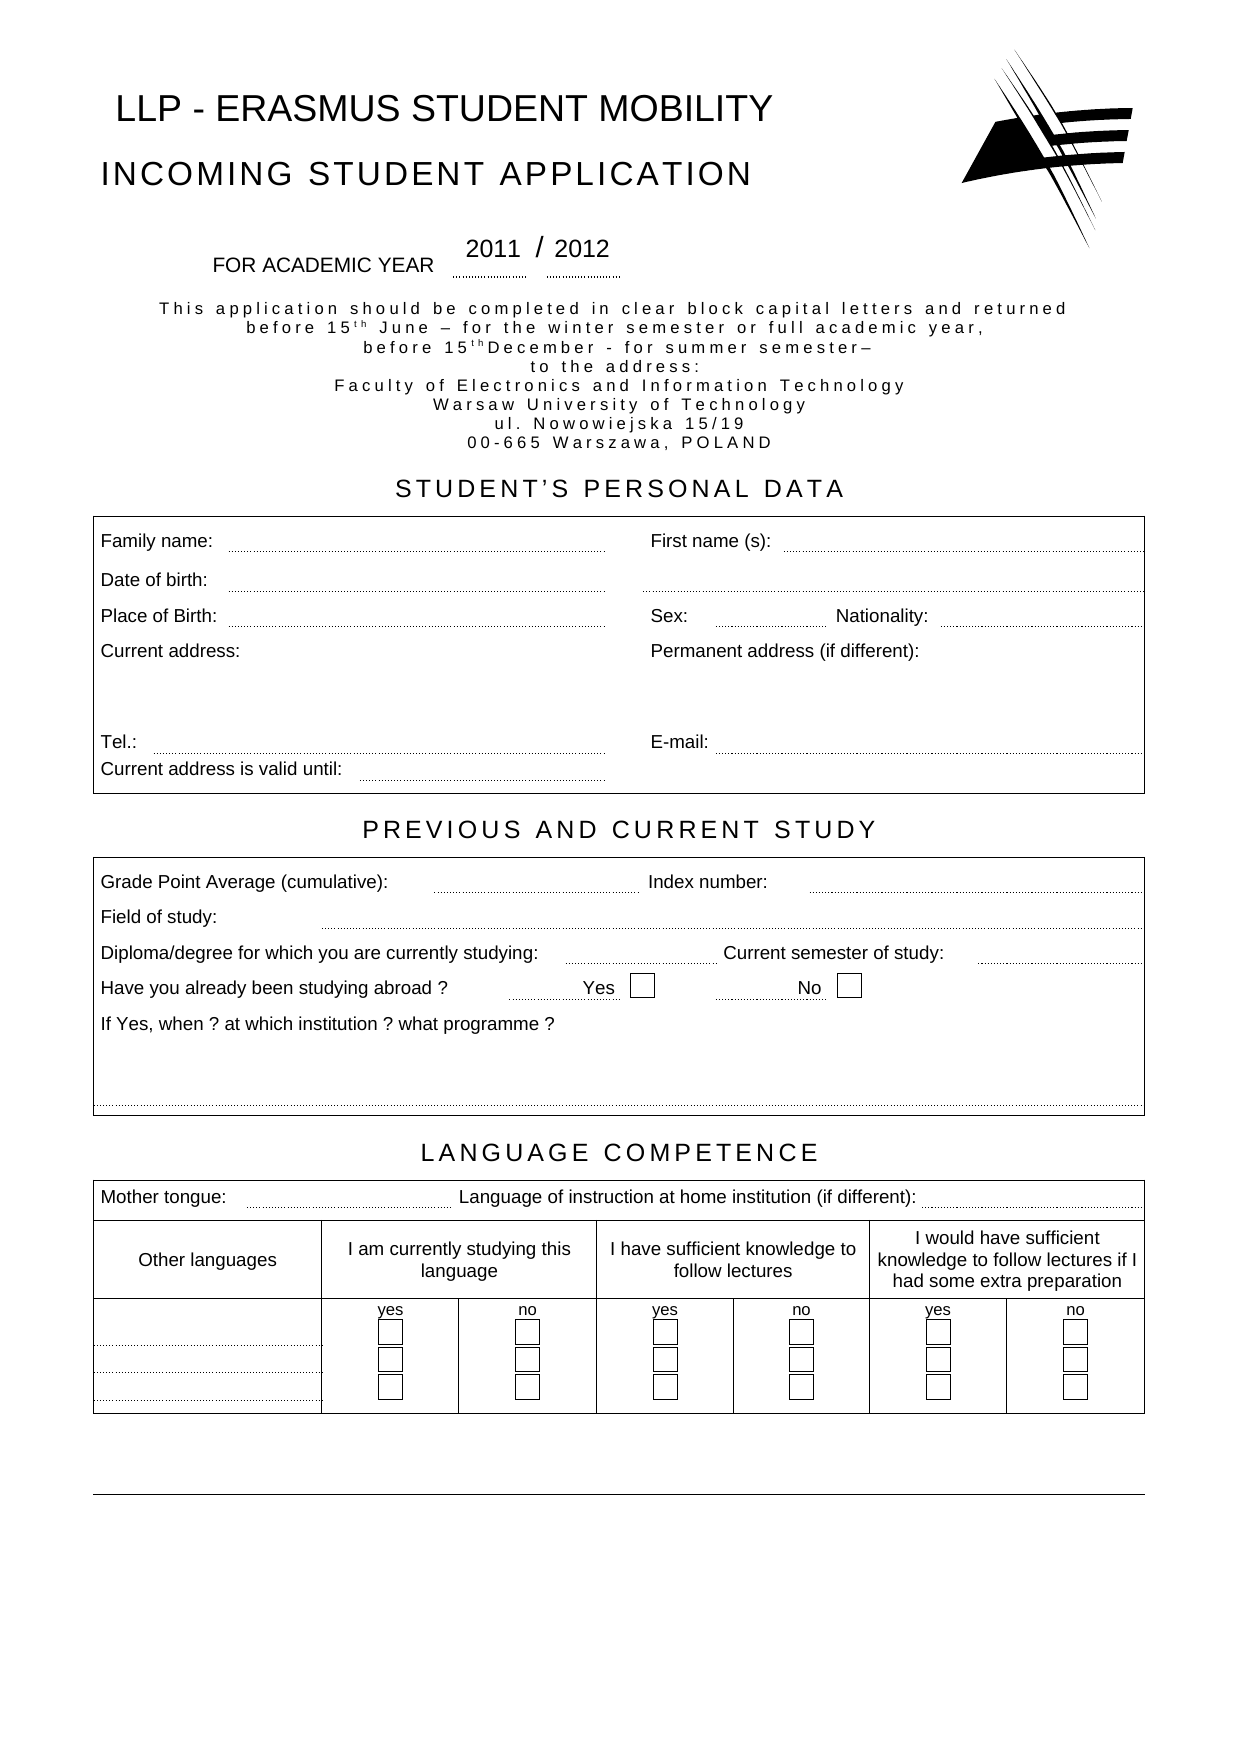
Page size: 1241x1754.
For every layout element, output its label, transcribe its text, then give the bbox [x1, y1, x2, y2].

table_cell [678, 1319, 733, 1345]
table_cell [1007, 1372, 1144, 1400]
table_cell [94, 1400, 321, 1412]
table_cell [734, 1319, 789, 1345]
table_cell Current address is valid until: [94, 753, 360, 780]
table_cell [516, 1375, 539, 1399]
table_cell [93, 503, 1145, 516]
table_cell Permanent address (if different): [643, 626, 1144, 661]
table_cell [322, 1345, 458, 1372]
table_cell [379, 1348, 402, 1371]
table_cell Have you already been studying abroad ? [94, 963, 509, 998]
table_cell I am currently studying this language [322, 1221, 596, 1298]
table_cell [1007, 1319, 1063, 1345]
table_cell [94, 1372, 321, 1400]
table_cell [622, 205, 918, 276]
table_cell [927, 1375, 950, 1399]
table_cell Field of study: [94, 892, 322, 928]
table_cell [93, 1435, 1145, 1461]
table_cell [93, 453, 1145, 474]
table_cell Family name: [94, 517, 228, 551]
table_cell [941, 591, 1144, 626]
table_cell This application should be completed in clear block capital letters and returned before 15th June – for the winter semester or full academic year, before 15thDecember - for summer semester– to the address: Faculty of Electronics and Information Technology Warsaw University of Technology ul. Nowowiejska 15/19 00-665 Warszawa, POLAND [93, 299, 1145, 452]
table_cell [734, 1372, 869, 1400]
table_cell [654, 1320, 677, 1344]
table_cell / [528, 205, 547, 276]
table_header INCOMING STUDENT APPLICATION [93, 130, 918, 205]
table_cell Mother tongue: [94, 1181, 247, 1207]
table_cell PREVIOUS AND CURRENT STUDY [93, 815, 1145, 844]
table_cell [951, 1319, 1006, 1345]
table_cell First name (s): [643, 517, 784, 551]
table_cell I would have sufficient knowledge to follow lectures if I had some extra preparation [870, 1221, 1144, 1298]
table_cell Sex: [643, 591, 716, 626]
table_cell Nationality: [828, 591, 941, 626]
table_cell [94, 661, 605, 726]
table_cell [605, 753, 643, 780]
table_cell [566, 928, 716, 963]
table_cell [643, 753, 716, 780]
table_cell no [1007, 1299, 1144, 1318]
table_cell [93, 276, 1145, 299]
table_cell [379, 1375, 402, 1399]
table_cell Current semester of study: [716, 928, 978, 963]
table_cell Index number: [641, 858, 809, 892]
table_cell [870, 1319, 926, 1345]
table_header [919, 130, 935, 205]
table_cell [93, 844, 1145, 857]
table_cell [716, 591, 828, 626]
table_cell [643, 551, 1144, 591]
table_cell [459, 1319, 515, 1345]
table_cell [927, 1348, 950, 1371]
table_cell [870, 1345, 1006, 1372]
table_cell [1064, 1320, 1087, 1344]
table_cell [322, 1319, 378, 1345]
table_cell no [459, 1299, 596, 1318]
table_cell Date of birth: [94, 551, 228, 591]
table_cell [94, 1345, 321, 1372]
table_cell [790, 1348, 813, 1371]
table_cell yes [597, 1299, 733, 1318]
table_cell I have sufficient knowledge to follow lectures [597, 1221, 869, 1298]
table_cell [247, 1181, 453, 1207]
table_cell [93, 794, 1145, 815]
table_cell [605, 683, 643, 704]
table_cell [978, 928, 1144, 963]
table_cell [790, 1320, 813, 1344]
table_cell [654, 1375, 677, 1399]
table_cell yes [870, 1299, 1006, 1318]
table_cell [516, 1320, 539, 1344]
table_cell [584, 999, 1144, 1034]
table_cell [94, 1319, 321, 1345]
table_cell [597, 1400, 733, 1412]
table_cell [1064, 1348, 1087, 1371]
table_cell [403, 1319, 458, 1345]
table_cell [922, 1181, 1144, 1207]
table_cell Diploma/degree for which you are currently studying: [94, 928, 566, 963]
table_cell 2011 [453, 205, 528, 276]
table_cell Tel.: [94, 726, 153, 752]
table_cell [459, 1372, 596, 1400]
table_cell [154, 726, 605, 752]
table_header [935, 130, 1145, 276]
table_cell [605, 591, 643, 626]
table_cell E-mail: [643, 726, 716, 752]
table_cell [516, 1348, 539, 1371]
table_cell [229, 591, 605, 626]
table_cell [93, 1167, 1145, 1179]
table_cell No [716, 963, 828, 998]
table_cell [1007, 1400, 1144, 1412]
table_cell [810, 858, 1144, 892]
table_cell [597, 1345, 733, 1372]
table_cell [434, 858, 641, 892]
table_cell [93, 1481, 1145, 1493]
table_cell Place of Birth: [94, 591, 228, 626]
table_cell [322, 1372, 458, 1400]
table_cell Current address: [94, 626, 605, 661]
table_cell [919, 205, 935, 276]
table_cell [322, 1400, 458, 1412]
table_cell [622, 963, 716, 998]
table_cell [434, 205, 453, 276]
table_cell If Yes, when ? at which institution ? what programme ? [94, 999, 584, 1034]
table_cell [927, 1320, 950, 1344]
table_cell [790, 1375, 813, 1399]
table_cell [716, 753, 1144, 780]
table_cell [605, 626, 643, 661]
table_cell [838, 974, 861, 997]
table_cell FOR ACADEMIC YEAR [93, 205, 434, 276]
table_cell Language of instruction at home institution (if different): [453, 1181, 922, 1207]
table_cell [605, 705, 643, 726]
table_cell [94, 1034, 1144, 1105]
table_cell [784, 517, 1144, 551]
table_cell [870, 1400, 1006, 1412]
table_cell STUDENT’S PERSONAL DATA [93, 474, 1145, 503]
table_cell [814, 1319, 869, 1345]
table_cell LANGUAGE COMPETENCE [93, 1138, 1145, 1167]
table_cell [94, 780, 1144, 793]
table_cell yes [322, 1299, 458, 1318]
table_cell [716, 726, 1144, 752]
table_cell no [734, 1299, 869, 1318]
table_cell [459, 1345, 596, 1372]
table_cell Yes [509, 963, 622, 998]
table_cell [734, 1345, 869, 1372]
table_cell [93, 1414, 1145, 1435]
table_cell [643, 661, 1144, 726]
table_cell [605, 661, 643, 683]
table_cell Grade Point Average (cumulative): [94, 858, 434, 892]
table_cell [322, 892, 1144, 928]
table_cell [605, 726, 643, 752]
table_cell [229, 551, 605, 591]
table_cell [734, 1400, 869, 1412]
table_cell [94, 1105, 1144, 1115]
table_cell [1007, 1345, 1144, 1372]
table_cell [93, 1116, 1145, 1138]
table_cell [605, 517, 643, 551]
table_cell [1064, 1375, 1087, 1399]
table_cell [540, 1319, 596, 1345]
table_cell [94, 1299, 321, 1318]
table_cell [828, 963, 1144, 998]
table_cell [1088, 1319, 1144, 1345]
table_cell [93, 1461, 1145, 1481]
table_cell [94, 1207, 1144, 1220]
table_cell [229, 517, 605, 551]
table_cell [597, 1372, 733, 1400]
table_cell [597, 1319, 653, 1345]
table_cell [605, 551, 643, 591]
table_cell [631, 974, 654, 997]
table_cell [379, 1320, 402, 1344]
table_cell [870, 1372, 1006, 1400]
table_cell 2012 [547, 205, 622, 276]
table_cell [360, 753, 605, 780]
table_cell [654, 1348, 677, 1371]
table_cell Other languages [94, 1221, 321, 1298]
table_cell [459, 1400, 596, 1412]
